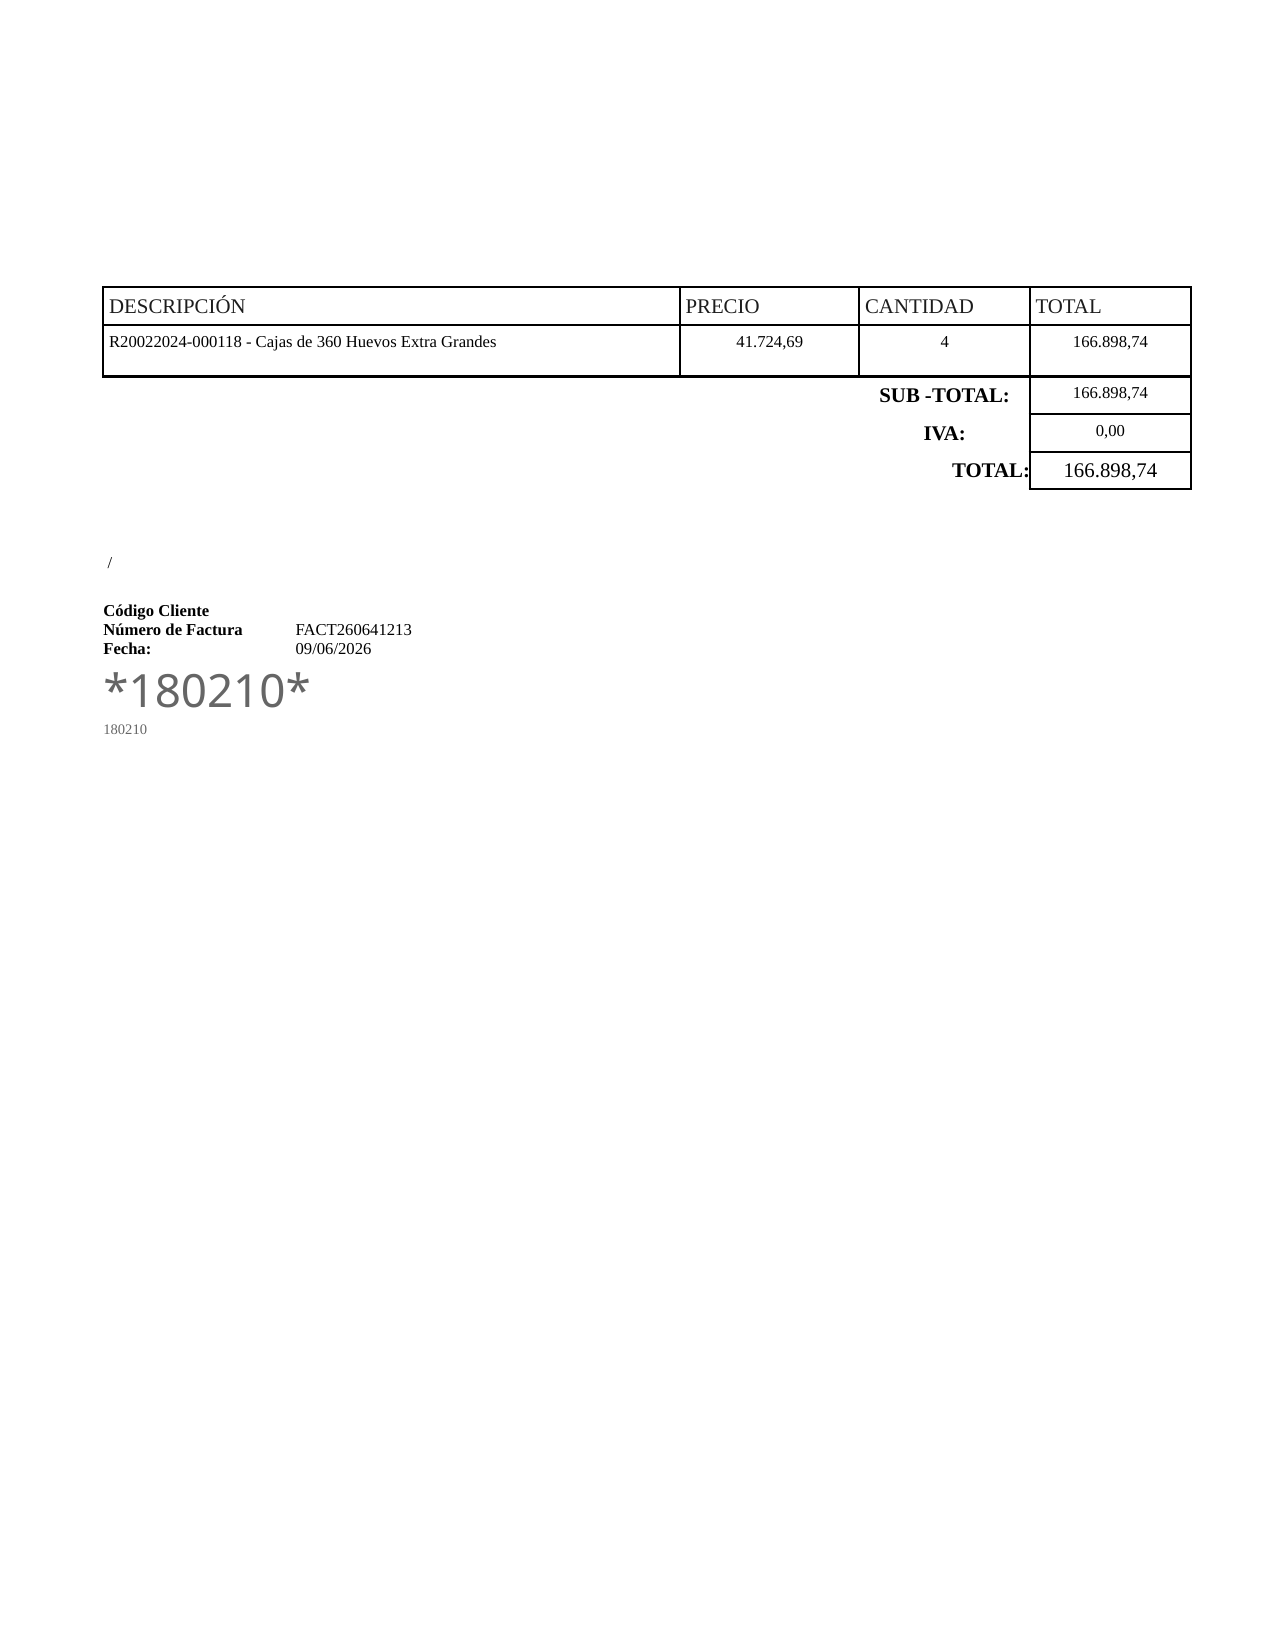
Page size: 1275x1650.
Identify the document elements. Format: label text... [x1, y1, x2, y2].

table_cell 0,00 [1031, 415, 1190, 451]
text 180210 [103, 721, 1137, 737]
table_cell Fecha: [103, 639, 295, 658]
table_cell FACT260641213 [295, 620, 517, 639]
table_cell 166.898,74 [1031, 326, 1190, 375]
table_header PRECIO [681, 288, 858, 323]
table_header Código Cliente [103, 601, 295, 620]
text *180210* [103, 658, 1137, 721]
table_cell R20022024-000118 - Cajas de 360 Huevos Extra Grandes [104, 326, 679, 375]
table_header DESCRIPCIÓN [104, 288, 679, 323]
table_cell TOTAL: [859, 451, 1029, 488]
table_header [295, 601, 517, 620]
table_cell SUB -TOTAL: [859, 378, 1029, 413]
table_header CANTIDAD [860, 288, 1029, 323]
table_cell Número de Factura [103, 620, 295, 639]
table_header TOTAL [1031, 288, 1190, 323]
table_cell [103, 378, 859, 488]
table_cell 41.724,69 [681, 326, 858, 375]
table_cell 09/06/2026 [295, 639, 517, 658]
table_cell [103, 514, 858, 533]
table_cell / [103, 553, 858, 572]
table_cell [103, 534, 858, 553]
table_header [103, 490, 858, 514]
table_cell 166.898,74 [1031, 378, 1190, 413]
table_cell 166.898,74 [1031, 453, 1190, 488]
table_cell 4 [860, 326, 1029, 375]
table_cell IVA: [859, 413, 1029, 451]
